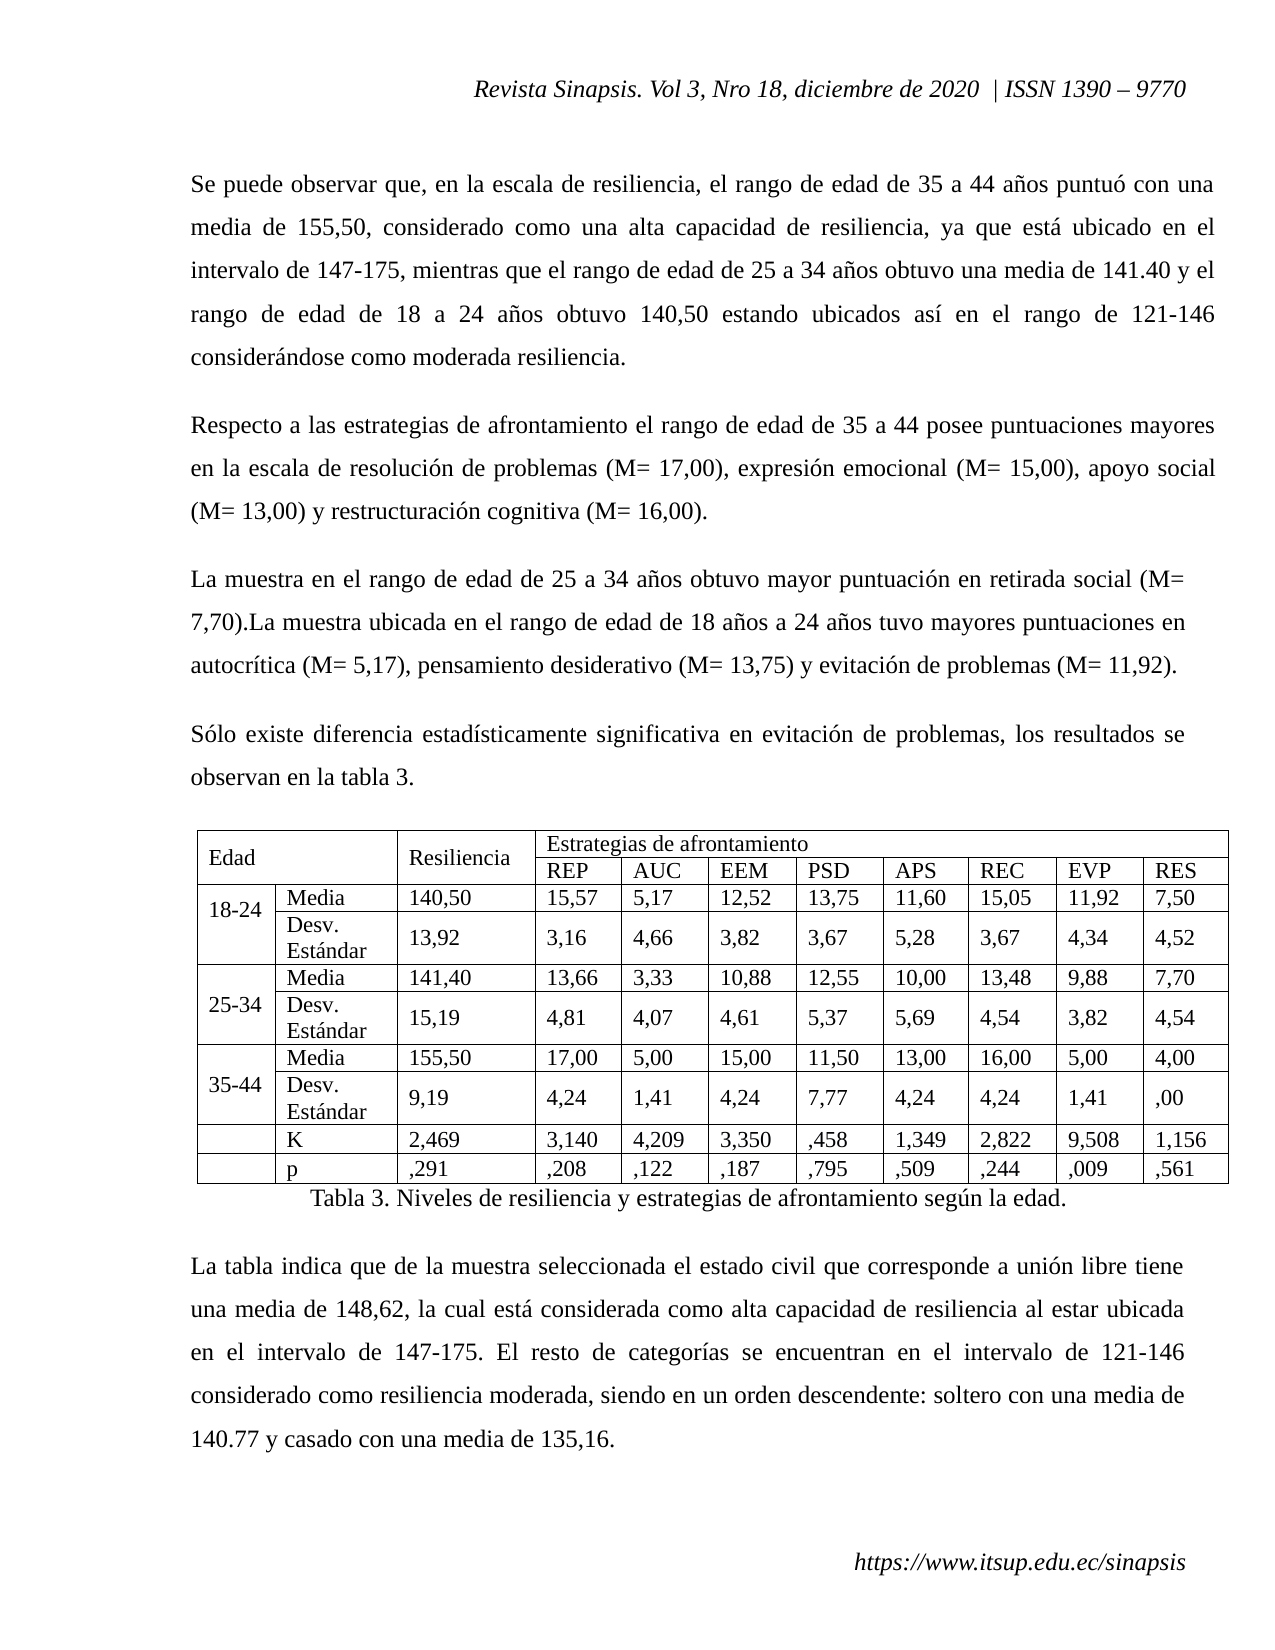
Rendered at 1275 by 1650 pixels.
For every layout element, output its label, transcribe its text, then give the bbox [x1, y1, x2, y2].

table_cell ,291 [398, 1154, 535, 1183]
table_cell 5,28 [884, 912, 968, 964]
table_cell EEM [709, 858, 796, 884]
table_cell PSD [797, 858, 883, 884]
table_header Resiliencia [398, 831, 535, 884]
table_cell 4,24 [884, 1072, 968, 1124]
table_cell 3,350 [709, 1125, 796, 1153]
table_cell ,561 [1144, 1154, 1228, 1183]
table_cell [198, 1125, 275, 1153]
table_cell 5,17 [622, 885, 708, 911]
table_cell 11,60 [884, 885, 968, 911]
table_cell ,122 [622, 1154, 708, 1183]
table_cell 16,00 [969, 1045, 1056, 1071]
table_cell 3,33 [622, 965, 708, 991]
table_cell 4,54 [969, 992, 1056, 1044]
table_cell 12,52 [709, 885, 796, 911]
table_cell Desv. Estándar [276, 1072, 397, 1124]
table_cell ,509 [884, 1154, 968, 1183]
table_cell 15,57 [536, 885, 621, 911]
table_cell Media [276, 885, 397, 911]
table_cell 10,00 [884, 965, 968, 991]
table_cell 4,52 [1144, 912, 1228, 964]
table_cell 4,81 [536, 992, 621, 1044]
table_cell 15,00 [709, 1045, 796, 1071]
text La muestra en el rango de edad de 25 a 34 años obtuvo mayor puntuación en retirada social (M= 7,70).La muestra ubicada en el rango de edad de 18 años a 24 años tuvo mayores puntuaciones en autocrítica (M= 5,17), pensamiento desiderativo (M= 13,75) y evitación de problemas (M= 11,92). [190, 564, 1186, 679]
table_cell 7,50 [1144, 885, 1228, 911]
text Respecto a las estrategias de afrontamiento el rango de edad de 35 a 44 posee puntuaciones mayores en la escala de resolución de problemas (M= 17,00), expresión emocional (M= 15,00), apoyo social (M= 13,00) y restructuración cognitiva (M= 16,00). [190, 410, 1216, 525]
table_cell 13,00 [884, 1045, 968, 1071]
table_cell 25-34 [198, 965, 275, 1044]
table_cell ,009 [1057, 1154, 1143, 1183]
table_cell AUC [622, 858, 708, 884]
table_cell 4,209 [622, 1125, 708, 1153]
table_cell 4,07 [622, 992, 708, 1044]
table_cell 4,24 [536, 1072, 621, 1124]
table_cell 13,48 [969, 965, 1056, 991]
table_cell REP [536, 858, 621, 884]
table_cell K [276, 1125, 397, 1153]
table_cell 2,822 [969, 1125, 1056, 1153]
table_cell ,187 [709, 1154, 796, 1183]
table_cell 12,55 [797, 965, 883, 991]
table_cell 4,24 [969, 1072, 1056, 1124]
table_cell 15,05 [969, 885, 1056, 911]
table_cell ,00 [1144, 1072, 1228, 1124]
table_cell ,458 [797, 1125, 883, 1153]
text La tabla indica que de la muestra seleccionada el estado civil que corresponde a unión libre tiene una media de 148,62, la cual está considerada como alta capacidad de resiliencia al estar ubicada en el intervalo de 147-175. El resto de categorías se encuentran en el intervalo de 121-146 considerado como resiliencia moderada, siendo en un orden descendente: soltero con una media de 140.77 y casado con una media de 135,16. [190, 1251, 1186, 1452]
table_cell 9,88 [1057, 965, 1143, 991]
table_cell ,244 [969, 1154, 1056, 1183]
table_cell Media [276, 965, 397, 991]
table_cell EVP [1057, 858, 1143, 884]
table_cell 1,349 [884, 1125, 968, 1153]
table_cell 140,50 [398, 885, 535, 911]
text Sólo existe diferencia estadísticamente significativa en evitación de problemas, los resultados se observan en la tabla 3. [190, 719, 1186, 791]
table_cell 13,66 [536, 965, 621, 991]
table_cell 9,19 [398, 1072, 535, 1124]
table_cell 1,156 [1144, 1125, 1228, 1153]
table_cell 9,508 [1057, 1125, 1143, 1153]
table_cell 3,16 [536, 912, 621, 964]
text Se puede observar que, en la escala de resiliencia, el rango de edad de 35 a 44 años puntuó con una media de 155,50, considerado como una alta capacidad de resiliencia, ya que está ubicado en el intervalo de 147-175, mientras que el rango de edad de 25 a 34 años obtuvo una media de 141.40 y el rango de edad de 18 a 24 años obtuvo 140,50 estando ubicados así en el rango de 121-146 considerándose como moderada resiliencia. [190, 169, 1216, 371]
table_cell 4,34 [1057, 912, 1143, 964]
table_cell 13,92 [398, 912, 535, 964]
table_cell 1,41 [1057, 1072, 1143, 1124]
table_cell 2,469 [398, 1125, 535, 1153]
table_cell 5,69 [884, 992, 968, 1044]
table_cell 11,50 [797, 1045, 883, 1071]
table_cell 18-24 [198, 885, 275, 964]
table_cell 35-44 [198, 1045, 275, 1124]
table_cell 141,40 [398, 965, 535, 991]
table_cell 3,82 [709, 912, 796, 964]
table_cell Media [276, 1045, 397, 1071]
table_cell ,208 [536, 1154, 621, 1183]
table_cell 10,88 [709, 965, 796, 991]
table_cell 17,00 [536, 1045, 621, 1071]
table_cell 13,75 [797, 885, 883, 911]
table_cell 11,92 [1057, 885, 1143, 911]
table_cell APS [884, 858, 968, 884]
table_cell Desv. Estándar [276, 912, 397, 964]
table_cell p [276, 1154, 397, 1183]
table_cell 1,41 [622, 1072, 708, 1124]
table_cell REC [969, 858, 1056, 884]
table_header Estrategias de afrontamiento [536, 831, 1228, 857]
table_cell ,795 [797, 1154, 883, 1183]
table_cell 155,50 [398, 1045, 535, 1071]
table_header Edad [198, 831, 397, 884]
table_cell 7,70 [1144, 965, 1228, 991]
table_cell 4,66 [622, 912, 708, 964]
table_cell 4,61 [709, 992, 796, 1044]
table_cell 7,77 [797, 1072, 883, 1124]
table_cell 3,67 [797, 912, 883, 964]
table_cell [198, 1154, 275, 1183]
table_cell 5,00 [1057, 1045, 1143, 1071]
table_cell 4,00 [1144, 1045, 1228, 1071]
table_cell 3,67 [969, 912, 1056, 964]
table_cell 3,82 [1057, 992, 1143, 1044]
table_cell 5,37 [797, 992, 883, 1044]
table_cell 4,24 [709, 1072, 796, 1124]
text Tabla 3. Niveles de resiliencia y estrategias de afrontamiento según la edad. [190, 1183, 1186, 1212]
table_cell 15,19 [398, 992, 535, 1044]
table_cell 3,140 [536, 1125, 621, 1153]
table_cell RES [1144, 858, 1228, 884]
table_cell 5,00 [622, 1045, 708, 1071]
table_cell 4,54 [1144, 992, 1228, 1044]
table_cell Desv. Estándar [276, 992, 397, 1044]
